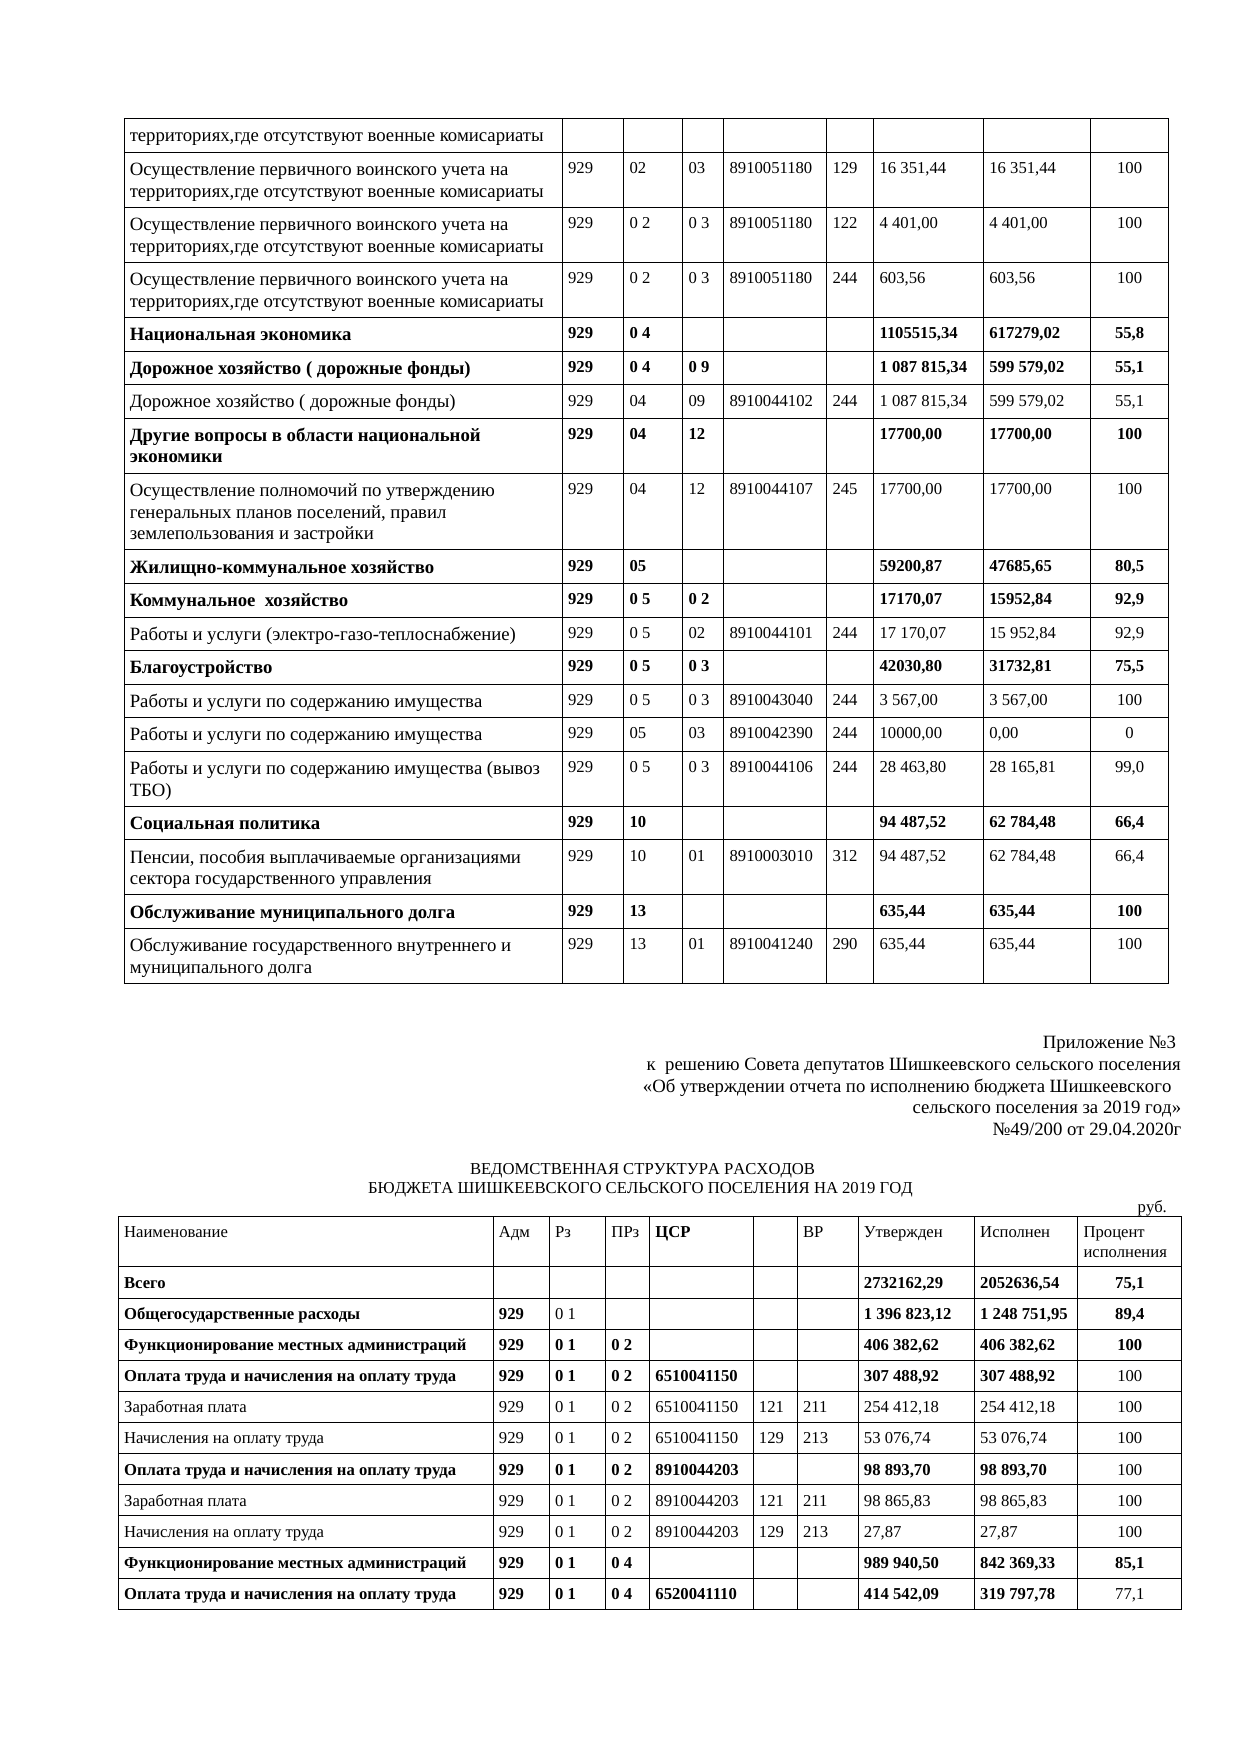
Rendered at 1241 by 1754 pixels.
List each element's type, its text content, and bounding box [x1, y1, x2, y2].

table_cell 307 488,92 [975, 1361, 1077, 1391]
table_cell [798, 1299, 858, 1328]
table_cell 100 [1078, 1361, 1181, 1391]
table_cell 929 [494, 1392, 549, 1422]
table_cell 8910044101 [724, 618, 826, 650]
table_cell 16 351,44 [984, 153, 1090, 207]
table_cell 05 [624, 550, 682, 583]
table_cell [624, 119, 682, 152]
table_header Адм [494, 1217, 549, 1266]
table_cell [827, 318, 873, 351]
table_header Рз [550, 1217, 605, 1266]
table_header ПРз [606, 1217, 649, 1266]
table_cell 0 5 [624, 651, 682, 683]
table_cell 6510041150 [650, 1392, 753, 1422]
table_cell 0 [1091, 718, 1168, 751]
table_cell 98 893,70 [859, 1454, 974, 1484]
table_cell [798, 1579, 858, 1609]
table_cell 17700,00 [874, 474, 983, 549]
table_cell 0 1 [550, 1392, 605, 1422]
table_cell 10 [624, 840, 682, 894]
table_cell 42030,80 [874, 651, 983, 683]
table_cell 254 412,18 [859, 1392, 974, 1422]
table_cell 100 [1078, 1423, 1181, 1453]
table_cell Начисления на оплату труда [119, 1423, 493, 1453]
table_cell [724, 651, 826, 683]
table_cell 0 1 [550, 1548, 605, 1578]
table_cell 929 [563, 263, 623, 317]
text сельского поселения за 2019 год» [118, 1096, 1181, 1118]
table_cell 10 [624, 807, 682, 839]
table_cell 66,4 [1091, 840, 1168, 894]
table_cell [798, 1548, 858, 1578]
table_cell 2732162,29 [859, 1267, 974, 1297]
table_cell 0 3 [683, 208, 723, 262]
table_cell 617279,02 [984, 318, 1090, 351]
table_cell 244 [827, 263, 873, 317]
table_cell 02 [683, 618, 723, 650]
table_cell 98 893,70 [975, 1454, 1077, 1484]
table_cell 94 487,52 [874, 807, 983, 839]
table_cell 100 [1091, 685, 1168, 717]
table_cell 0 1 [550, 1454, 605, 1484]
table_cell 6510041150 [650, 1361, 753, 1391]
table_cell Функционирование местных администраций [119, 1330, 493, 1360]
table_cell [984, 119, 1090, 152]
table_cell 8910051180 [724, 208, 826, 262]
table_cell 17 170,07 [874, 618, 983, 650]
table_cell 04 [624, 474, 682, 549]
table_cell 75,5 [1091, 651, 1168, 683]
table_cell [683, 318, 723, 351]
table_cell 0 1 [550, 1516, 605, 1547]
table_cell 98 865,83 [975, 1485, 1077, 1515]
table_cell Дорожное хозяйство ( дорожные фонды) [125, 385, 562, 418]
table_cell 599 579,02 [984, 385, 1090, 418]
table_cell 211 [798, 1392, 858, 1422]
table_cell 244 [827, 685, 873, 717]
table_cell Дорожное хозяйство ( дорожные фонды) [125, 352, 562, 384]
table_cell 0 4 [606, 1548, 649, 1578]
table_cell 245 [827, 474, 873, 549]
table_cell [754, 1330, 797, 1360]
table_cell Всего [119, 1267, 493, 1297]
table_cell [754, 1267, 797, 1297]
table_cell 77,1 [1078, 1579, 1181, 1609]
table_cell Заработная плата [119, 1485, 493, 1515]
table_cell [550, 1267, 605, 1297]
table_cell Заработная плата [119, 1392, 493, 1422]
table_cell 04 [624, 419, 682, 473]
table_cell 98 865,83 [859, 1485, 974, 1515]
table_cell [494, 1267, 549, 1297]
table_cell 55,1 [1091, 385, 1168, 418]
table_cell 0 1 [550, 1485, 605, 1515]
table_cell 27,87 [859, 1516, 974, 1547]
table_cell Обслуживание государственного внутреннего и муниципального долга [125, 929, 562, 983]
table_cell 0 1 [550, 1579, 605, 1609]
table_cell 92,9 [1091, 618, 1168, 650]
table_cell [606, 1267, 649, 1297]
table_cell [563, 119, 623, 152]
table_cell [724, 807, 826, 839]
table_cell 4 401,00 [874, 208, 983, 262]
table_cell 0 3 [683, 752, 723, 806]
table_cell 121 [754, 1392, 797, 1422]
text к решению Совета депутатов Шишкеевского сельского поселения [118, 1053, 1181, 1074]
table_cell 635,44 [874, 929, 983, 983]
table_cell [754, 1454, 797, 1484]
table_cell 0 1 [550, 1361, 605, 1391]
table_cell 929 [563, 651, 623, 683]
table_cell 17170,07 [874, 584, 983, 616]
table_cell 55,1 [1091, 352, 1168, 384]
table_cell 0 5 [624, 584, 682, 616]
table_cell Работы и услуги по содержанию имущества (вывоз ТБО) [125, 752, 562, 806]
table_cell Оплата труда и начисления на оплату труда [119, 1361, 493, 1391]
table_cell Общегосударственные расходы [119, 1299, 493, 1328]
table_cell [798, 1267, 858, 1297]
table_cell 603,56 [874, 263, 983, 317]
table_cell [874, 119, 983, 152]
table_cell 15952,84 [984, 584, 1090, 616]
table_cell 28 463,80 [874, 752, 983, 806]
table_cell 8910003010 [724, 840, 826, 894]
table_cell 929 [494, 1361, 549, 1391]
table_cell Коммунальное хозяйство [125, 584, 562, 616]
table_cell [754, 1548, 797, 1578]
table_cell Благоустройство [125, 651, 562, 683]
table_cell 929 [563, 895, 623, 928]
table_cell 99,0 [1091, 752, 1168, 806]
table_cell 100 [1091, 895, 1168, 928]
table_cell 0 4 [624, 352, 682, 384]
table_cell 8910044203 [650, 1485, 753, 1515]
table_cell 17700,00 [984, 419, 1090, 473]
table_cell 2052636,54 [975, 1267, 1077, 1297]
table_cell 1 087 815,34 [874, 352, 983, 384]
table_cell Оплата труда и начисления на оплату труда [119, 1579, 493, 1609]
table_cell 16 351,44 [874, 153, 983, 207]
table_cell 0 5 [624, 618, 682, 650]
table_cell 47685,65 [984, 550, 1090, 583]
table_cell 0 3 [683, 263, 723, 317]
table_cell [827, 352, 873, 384]
table_cell [827, 419, 873, 473]
text Приложение №3 [118, 1031, 1181, 1053]
table_cell Оплата труда и начисления на оплату труда [119, 1454, 493, 1484]
table_cell 929 [563, 929, 623, 983]
table_cell [1091, 119, 1168, 152]
table_cell [650, 1267, 753, 1297]
table_cell 929 [563, 474, 623, 549]
table_cell 8910041240 [724, 929, 826, 983]
table_cell 3 567,00 [874, 685, 983, 717]
table_cell [724, 550, 826, 583]
table_cell Осуществление первичного воинского учета на территориях,где отсутствуют военные комисариаты [125, 208, 562, 262]
table_cell территориях,где отсутствуют военные комисариаты [125, 119, 562, 152]
table_cell 10000,00 [874, 718, 983, 751]
table_cell 100 [1078, 1454, 1181, 1484]
table_cell 929 [563, 752, 623, 806]
table_cell Работы и услуги по содержанию имущества [125, 718, 562, 751]
table_cell 8910042390 [724, 718, 826, 751]
table_cell [827, 584, 873, 616]
table_cell 244 [827, 385, 873, 418]
table_cell 929 [494, 1330, 549, 1360]
table_cell 53 076,74 [975, 1423, 1077, 1453]
table_cell 0 2 [624, 208, 682, 262]
table_cell 3 567,00 [984, 685, 1090, 717]
table_cell [683, 895, 723, 928]
table_cell 03 [683, 718, 723, 751]
table_cell 62 784,48 [984, 840, 1090, 894]
table_cell 100 [1091, 208, 1168, 262]
table_cell 0 3 [683, 685, 723, 717]
table_cell 929 [494, 1516, 549, 1547]
table_cell 635,44 [874, 895, 983, 928]
table_cell 100 [1078, 1485, 1181, 1515]
table_cell 8910051180 [724, 153, 826, 207]
table_cell 15 952,84 [984, 618, 1090, 650]
table_cell 01 [683, 929, 723, 983]
table_cell 929 [494, 1454, 549, 1484]
table_cell 13 [624, 929, 682, 983]
table_cell [650, 1548, 753, 1578]
table_cell 12 [683, 474, 723, 549]
table_cell 929 [563, 618, 623, 650]
table_cell [724, 584, 826, 616]
table_cell 929 [563, 385, 623, 418]
table_cell 09 [683, 385, 723, 418]
table_cell 929 [563, 584, 623, 616]
table_cell Другие вопросы в области национальной экономики [125, 419, 562, 473]
table_cell Работы и услуги (электро-газо-теплоснабжение) [125, 618, 562, 650]
table_cell Жилищно-коммунальное хозяйство [125, 550, 562, 583]
table_cell 100 [1091, 419, 1168, 473]
table_cell 13 [624, 895, 682, 928]
text руб. [118, 1197, 1167, 1216]
table_cell 55,8 [1091, 318, 1168, 351]
text «Об утверждении отчета по исполнению бюджета Шишкеевского [118, 1074, 1181, 1096]
table_cell 05 [624, 718, 682, 751]
table_cell Осуществление полномочий по утверждению генеральных планов поселений, правил землепользования и застройки [125, 474, 562, 549]
table_cell 1 248 751,95 [975, 1299, 1077, 1328]
table_cell [650, 1330, 753, 1360]
table_cell 1 087 815,34 [874, 385, 983, 418]
table_cell [827, 807, 873, 839]
table_cell 929 [563, 318, 623, 351]
table_cell 211 [798, 1485, 858, 1515]
table_cell 0 4 [606, 1579, 649, 1609]
table_cell [798, 1361, 858, 1391]
table_cell 6520041110 [650, 1579, 753, 1609]
table_cell 100 [1091, 474, 1168, 549]
table_cell [827, 651, 873, 683]
table_header ВР [798, 1217, 858, 1266]
table_cell 635,44 [984, 895, 1090, 928]
table_cell [724, 119, 826, 152]
table_cell [724, 895, 826, 928]
table_cell 0 2 [624, 263, 682, 317]
table_cell 85,1 [1078, 1548, 1181, 1578]
table_cell 603,56 [984, 263, 1090, 317]
table_cell 66,4 [1091, 807, 1168, 839]
table_cell 0 1 [550, 1299, 605, 1328]
table_cell [683, 119, 723, 152]
table_header Наименование [119, 1217, 493, 1266]
table_cell 989 940,50 [859, 1548, 974, 1578]
table_cell 929 [494, 1299, 549, 1328]
table_cell 129 [754, 1516, 797, 1547]
table_cell 0 2 [683, 584, 723, 616]
table_cell 129 [827, 153, 873, 207]
table_cell Начисления на оплату труда [119, 1516, 493, 1547]
table_cell 0 2 [606, 1330, 649, 1360]
table_cell [650, 1299, 753, 1328]
table_cell 8910044107 [724, 474, 826, 549]
table_cell 842 369,33 [975, 1548, 1077, 1578]
table_cell [606, 1299, 649, 1328]
table_cell [827, 895, 873, 928]
table_cell [827, 550, 873, 583]
table_cell 8910051180 [724, 263, 826, 317]
table_cell 17700,00 [984, 474, 1090, 549]
table_cell 0 4 [624, 318, 682, 351]
table_cell 929 [494, 1548, 549, 1578]
table_cell 929 [494, 1579, 549, 1609]
table_cell 8910044106 [724, 752, 826, 806]
table_cell 0 3 [683, 651, 723, 683]
table_cell Социальная политика [125, 807, 562, 839]
table_cell 94 487,52 [874, 840, 983, 894]
table_cell [724, 318, 826, 351]
table_cell 213 [798, 1516, 858, 1547]
table_cell 0 2 [606, 1485, 649, 1515]
table_cell [827, 119, 873, 152]
table_cell 0,00 [984, 718, 1090, 751]
table_cell 8910044203 [650, 1516, 753, 1547]
table_cell 100 [1078, 1392, 1181, 1422]
table_cell 121 [754, 1485, 797, 1515]
table_cell 89,4 [1078, 1299, 1181, 1328]
table_cell 01 [683, 840, 723, 894]
table_cell Осуществление первичного воинского учета на территориях,где отсутствуют военные комисариаты [125, 153, 562, 207]
table_cell Функционирование местных администраций [119, 1548, 493, 1578]
table_cell 0 2 [606, 1423, 649, 1453]
table_cell 0 2 [606, 1361, 649, 1391]
table_cell 129 [754, 1423, 797, 1453]
table_cell 599 579,02 [984, 352, 1090, 384]
table_cell 12 [683, 419, 723, 473]
table_cell 929 [563, 419, 623, 473]
table_cell 319 797,78 [975, 1579, 1077, 1609]
table_cell 635,44 [984, 929, 1090, 983]
table_cell 244 [827, 718, 873, 751]
table_cell [798, 1330, 858, 1360]
table_cell 80,5 [1091, 550, 1168, 583]
table_cell 62 784,48 [984, 807, 1090, 839]
table_cell 4 401,00 [984, 208, 1090, 262]
table_cell 929 [563, 718, 623, 751]
table_cell Национальная экономика [125, 318, 562, 351]
table_cell 929 [563, 807, 623, 839]
table_cell 929 [563, 840, 623, 894]
table_cell 0 1 [550, 1423, 605, 1453]
table_cell 59200,87 [874, 550, 983, 583]
table_cell 17700,00 [874, 419, 983, 473]
table_header Утвержден [859, 1217, 974, 1266]
table_cell 244 [827, 618, 873, 650]
table_header ЦСР [650, 1217, 753, 1266]
table_header Процент исполнения [1078, 1217, 1181, 1266]
table_header [754, 1217, 797, 1266]
table_cell Осуществление первичного воинского учета на территориях,где отсутствуют военные комисариаты [125, 263, 562, 317]
table_cell 27,87 [975, 1516, 1077, 1547]
table_cell [683, 807, 723, 839]
table_cell 254 412,18 [975, 1392, 1077, 1422]
table_cell 0 2 [606, 1516, 649, 1547]
table_cell Пенсии, пособия выплачиваемые организациями сектора государственного управления [125, 840, 562, 894]
table_cell 92,9 [1091, 584, 1168, 616]
table_cell 100 [1091, 153, 1168, 207]
table_cell Обслуживание муниципального долга [125, 895, 562, 928]
table_cell 122 [827, 208, 873, 262]
table_cell [754, 1299, 797, 1328]
table_cell 929 [563, 685, 623, 717]
table_cell 8910044102 [724, 385, 826, 418]
table_cell 04 [624, 385, 682, 418]
table_cell 0 2 [606, 1454, 649, 1484]
table_cell 100 [1078, 1516, 1181, 1547]
table_cell 03 [683, 153, 723, 207]
table_cell 213 [798, 1423, 858, 1453]
table_cell 0 5 [624, 685, 682, 717]
table_cell 929 [563, 153, 623, 207]
table_cell 100 [1091, 263, 1168, 317]
table_cell 53 076,74 [859, 1423, 974, 1453]
table_cell 244 [827, 752, 873, 806]
table_cell [724, 419, 826, 473]
table_cell 406 382,62 [975, 1330, 1077, 1360]
table_cell [683, 550, 723, 583]
table_cell 02 [624, 153, 682, 207]
table_cell 312 [827, 840, 873, 894]
table_cell [724, 352, 826, 384]
table_cell 8910044203 [650, 1454, 753, 1484]
table_cell 929 [563, 208, 623, 262]
text БЮДЖЕТА ШИШКЕЕВСКОГО СЕЛЬСКОГО ПОСЕЛЕНИЯ НА 2019 ГОД [118, 1178, 1167, 1197]
table_cell 75,1 [1078, 1267, 1181, 1297]
table_cell 0 5 [624, 752, 682, 806]
table_cell 0 9 [683, 352, 723, 384]
table_cell 0 1 [550, 1330, 605, 1360]
table_cell 1105515,34 [874, 318, 983, 351]
table_cell Работы и услуги по содержанию имущества [125, 685, 562, 717]
table_cell [754, 1579, 797, 1609]
table_cell 307 488,92 [859, 1361, 974, 1391]
table_cell 929 [563, 352, 623, 384]
table_cell 100 [1078, 1330, 1181, 1360]
table_cell 406 382,62 [859, 1330, 974, 1360]
table_header Исполнен [975, 1217, 1077, 1266]
table_cell 929 [494, 1423, 549, 1453]
table_cell 929 [563, 550, 623, 583]
text №49/200 от 29.04.2020г [118, 1118, 1181, 1139]
table_cell [798, 1454, 858, 1484]
table_cell 100 [1091, 929, 1168, 983]
text ВЕДОМСТВЕННАЯ СТРУКТУРА РАСХОДОВ [118, 1158, 1167, 1178]
table_cell 31732,81 [984, 651, 1090, 683]
table_cell 929 [494, 1485, 549, 1515]
table_cell 8910043040 [724, 685, 826, 717]
table_cell 1 396 823,12 [859, 1299, 974, 1328]
table_cell 290 [827, 929, 873, 983]
table_cell [754, 1361, 797, 1391]
table_cell 6510041150 [650, 1423, 753, 1453]
table_cell 28 165,81 [984, 752, 1090, 806]
table_cell 414 542,09 [859, 1579, 974, 1609]
table_cell 0 2 [606, 1392, 649, 1422]
